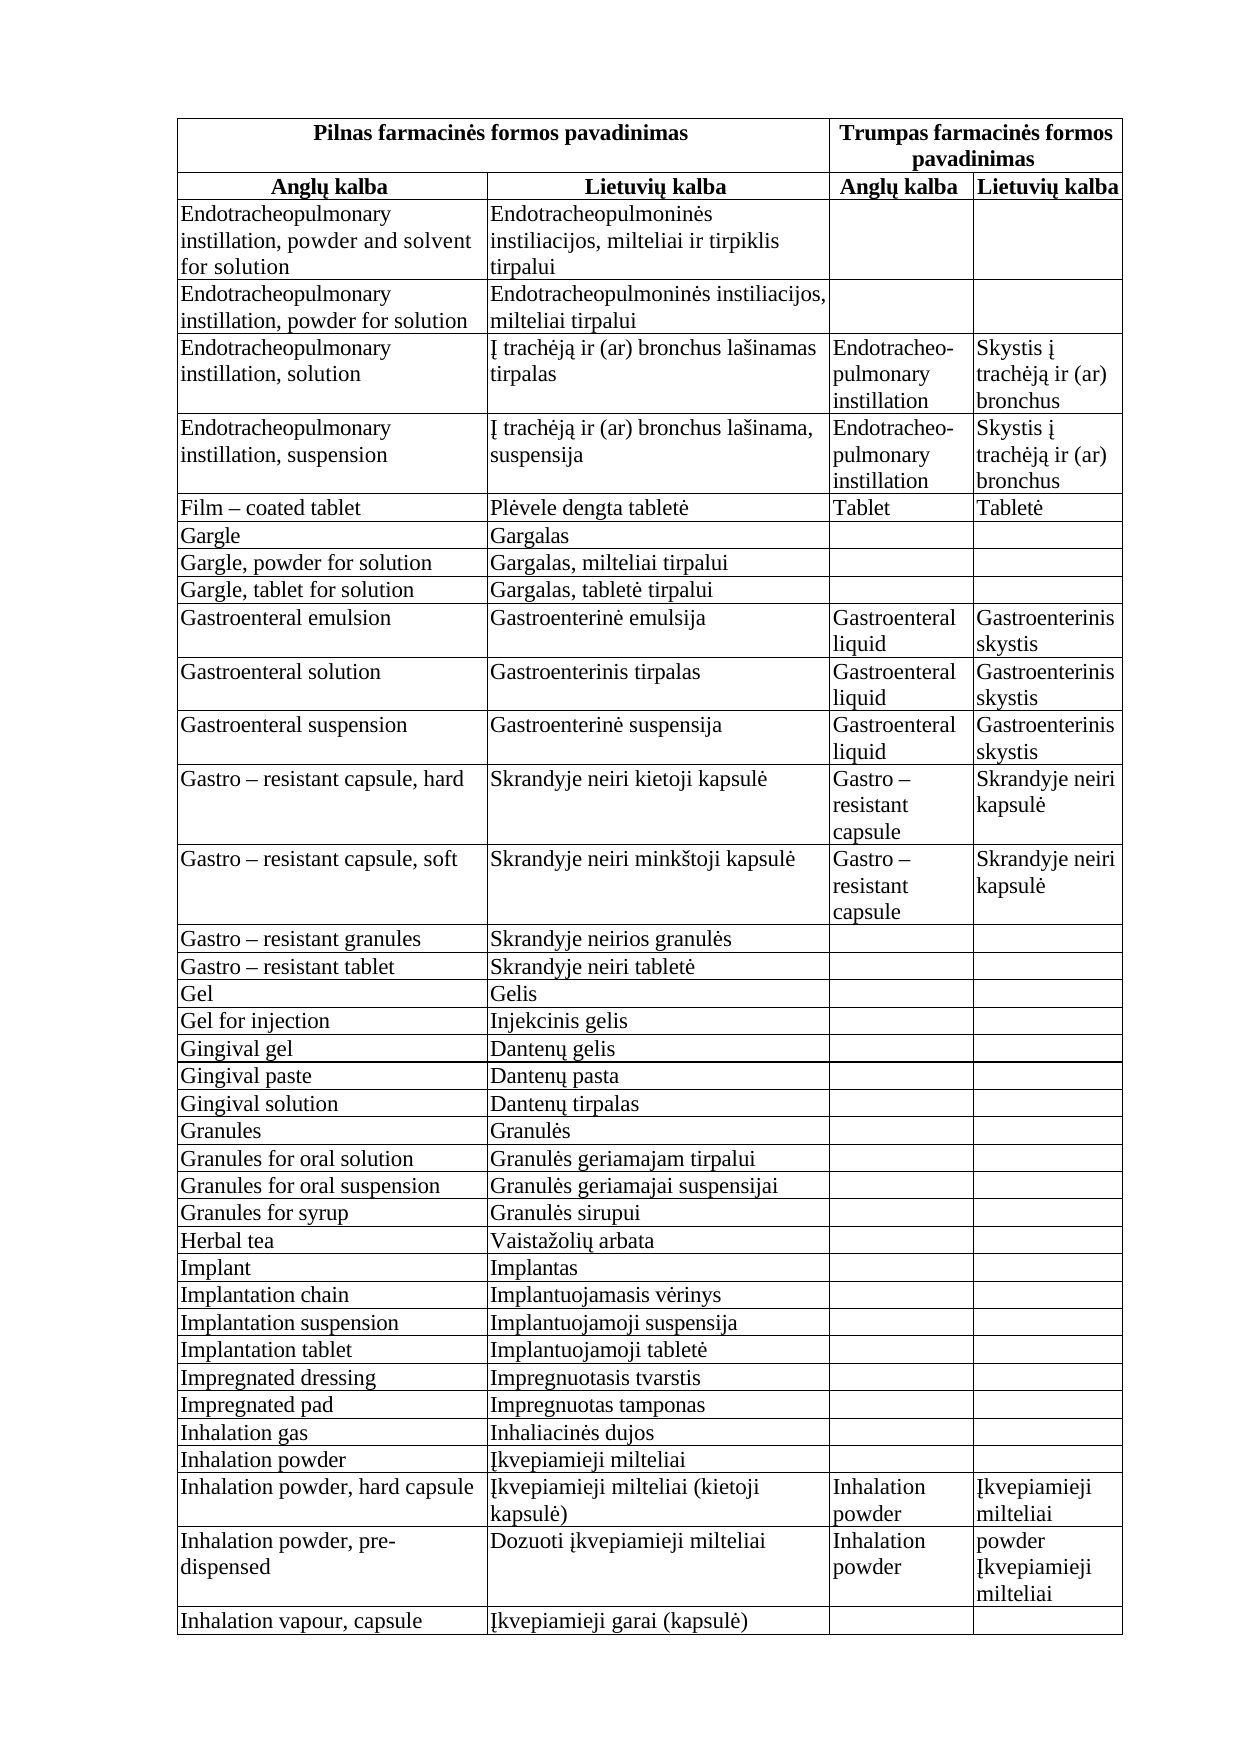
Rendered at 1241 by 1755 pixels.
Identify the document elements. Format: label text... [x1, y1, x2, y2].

table_cell [830, 1008, 973, 1034]
table_cell Implantuojamoji suspensija [488, 1309, 829, 1335]
table_cell [974, 1254, 1122, 1281]
table_cell Granules for syrup [178, 1199, 487, 1226]
table_cell Implantation suspension [178, 1309, 487, 1335]
table_cell Skystis į trachėją ir (ar) bronchus [974, 334, 1122, 413]
table_cell Impregnated pad [178, 1391, 487, 1417]
table_cell Gastroenteral solution [178, 658, 487, 710]
table_cell [830, 1254, 973, 1281]
table_cell Gel [178, 980, 487, 1007]
table_cell [830, 1607, 973, 1633]
table_cell [974, 1117, 1122, 1143]
table_cell Įkvepiamieji milteliai [488, 1446, 829, 1472]
table_cell [974, 1309, 1122, 1335]
table_cell [974, 1364, 1122, 1390]
table_cell Implantation chain [178, 1282, 487, 1308]
table_cell Į trachėją ir (ar) bronchus lašinamas tirpalas [488, 334, 829, 413]
table_cell Lietuvių kalba [488, 173, 829, 199]
table_cell Granulės geriamajam tirpalui [488, 1145, 829, 1171]
table_cell Gargalas [488, 522, 829, 548]
table_cell Gastroenteral suspension [178, 711, 487, 764]
table_cell Implantas [488, 1254, 829, 1281]
table_cell Dantenų gelis [488, 1035, 829, 1061]
table_cell Gingival solution [178, 1090, 487, 1116]
table_cell Skrandyje neiri kapsulė [974, 765, 1122, 844]
table_cell [830, 1117, 973, 1143]
table_cell [974, 200, 1122, 279]
table_cell Į trachėją ir (ar) bronchus lašinama, suspensija [488, 414, 829, 493]
table_cell Inhalation gas [178, 1419, 487, 1445]
table_cell Plėvele dengta tabletė [488, 494, 829, 521]
table_cell Tabletė [974, 494, 1122, 521]
table_cell [974, 1008, 1122, 1034]
table_cell Gastroenterinis skystis [974, 604, 1122, 657]
table_cell Gastroenteral liquid [830, 658, 973, 710]
table_cell [974, 1419, 1122, 1445]
table_cell Gastroenterinė emulsija [488, 604, 829, 657]
table_cell Inhaliacinės dujos [488, 1419, 829, 1445]
table_cell [830, 1090, 973, 1116]
table_cell Gargalas, milteliai tirpalui [488, 549, 829, 576]
table_cell Skrandyje neiri tabletė [488, 953, 829, 979]
table_cell Skrandyje neiri minkštoji kapsulė [488, 845, 829, 924]
table_cell Endotracheo- pulmonary instillation [830, 334, 973, 413]
table_cell [830, 1446, 973, 1472]
table_cell Implant [178, 1254, 487, 1281]
table_cell Gastroenterinis skystis [974, 711, 1122, 764]
table_cell Gastro – resistant capsule [830, 845, 973, 924]
table_cell Implantation tablet [178, 1336, 487, 1363]
table_cell Gastro – resistant capsule [830, 765, 973, 844]
table_cell [974, 522, 1122, 548]
table_cell [830, 522, 973, 548]
table_cell [974, 1172, 1122, 1198]
table_cell Įkvepiamieji milteliai [974, 1473, 1122, 1526]
table_cell Endotracheopulmonary instillation, suspension [178, 414, 487, 493]
table_cell Anglų kalba [830, 173, 973, 199]
table_cell Impregnated dressing [178, 1364, 487, 1390]
table_cell Implantuojamoji tabletė [488, 1336, 829, 1363]
table_cell [974, 1145, 1122, 1171]
table_cell Gastroenterinis tirpalas [488, 658, 829, 710]
table_cell [830, 280, 973, 333]
table_cell Vaistažolių arbata [488, 1227, 829, 1253]
table_cell Impregnuotasis tvarstis [488, 1364, 829, 1390]
table_cell [830, 549, 973, 576]
table_cell Gingival paste [178, 1063, 487, 1089]
table_cell Gelis [488, 980, 829, 1007]
table_cell Anglų kalba [178, 173, 487, 199]
table_cell Implantuojamasis vėrinys [488, 1282, 829, 1308]
table_header Pilnas farmacinės formos pavadinimas [178, 119, 829, 172]
table_cell Granulės sirupui [488, 1199, 829, 1226]
table_cell Granulės geriamajai suspensijai [488, 1172, 829, 1198]
table_cell Inhalation powder, pre-dispensed [178, 1527, 487, 1606]
table_cell [974, 1199, 1122, 1226]
table_cell [974, 1336, 1122, 1363]
table_cell Gastro – resistant tablet [178, 953, 487, 979]
table_cell Dantenų pasta [488, 1063, 829, 1089]
table_cell [974, 953, 1122, 979]
table_cell Granulės [488, 1117, 829, 1143]
table_cell Inhalation powder [830, 1527, 973, 1606]
table_cell Impregnuotas tamponas [488, 1391, 829, 1417]
table_cell [974, 577, 1122, 603]
table_cell [974, 280, 1122, 333]
table_cell [830, 1063, 973, 1089]
table_cell Skrandyje neirios granulės [488, 925, 829, 952]
table_cell Endotracheopulmoninės instiliacijos, milteliai tirpalui [488, 280, 829, 333]
table_cell Tablet [830, 494, 973, 521]
table_cell powder Įkvepiamieji milteliai [974, 1527, 1122, 1606]
table_cell Inhalation powder, hard capsule [178, 1473, 487, 1526]
table_header Trumpas farmacinės formos pavadinimas [830, 119, 1122, 172]
table_cell [830, 925, 973, 952]
table_cell Granules for oral solution [178, 1145, 487, 1171]
table_cell Dozuoti įkvepiamieji milteliai [488, 1527, 829, 1606]
table_cell Gastroenteral liquid [830, 711, 973, 764]
table_cell Endotracheopulmonary instillation, powder for solution [178, 280, 487, 333]
table_cell [974, 1063, 1122, 1089]
table_cell Įkvepiamieji garai (kapsulė) [488, 1607, 829, 1633]
table_cell [830, 1172, 973, 1198]
table_cell [830, 1199, 973, 1226]
table_cell [974, 1227, 1122, 1253]
table_cell [830, 1419, 973, 1445]
table_cell Skystis į trachėją ir (ar) bronchus [974, 414, 1122, 493]
table_cell Gastro – resistant capsule, hard [178, 765, 487, 844]
table_cell Gastroenteral emulsion [178, 604, 487, 657]
table_cell [974, 980, 1122, 1007]
table_cell [830, 1145, 973, 1171]
table_cell Gel for injection [178, 1008, 487, 1034]
table_cell [830, 1336, 973, 1363]
table_cell Skrandyje neiri kietoji kapsulė [488, 765, 829, 844]
table_cell Dantenų tirpalas [488, 1090, 829, 1116]
table_cell [974, 1607, 1122, 1633]
table_cell Inhalation powder [178, 1446, 487, 1472]
table_cell Granules [178, 1117, 487, 1143]
table_cell Gingival gel [178, 1035, 487, 1061]
table_cell Inhalation powder [830, 1473, 973, 1526]
table_cell [830, 1309, 973, 1335]
table_cell Gargle [178, 522, 487, 548]
table_cell Endotracheopulmonary instillation, solution [178, 334, 487, 413]
table_cell [974, 1035, 1122, 1061]
table_cell Film – coated tablet [178, 494, 487, 521]
table_cell [830, 1282, 973, 1308]
table_cell [974, 1282, 1122, 1308]
table_cell Gastro – resistant granules [178, 925, 487, 952]
table_cell [974, 1446, 1122, 1472]
table_cell Gargle, powder for solution [178, 549, 487, 576]
table_cell [830, 577, 973, 603]
table_cell Įkvepiamieji milteliai (kietoji kapsulė) [488, 1473, 829, 1526]
table_cell Skrandyje neiri kapsulė [974, 845, 1122, 924]
table_cell Endotracheo- pulmonary instillation [830, 414, 973, 493]
table_cell [974, 1090, 1122, 1116]
table_cell Inhalation vapour, capsule [178, 1607, 487, 1633]
table_cell Granules for oral suspension [178, 1172, 487, 1198]
table_cell [974, 549, 1122, 576]
table_cell Endotracheopulmonary instillation, powder and solvent for solution [178, 200, 487, 279]
table_cell [830, 1364, 973, 1390]
table_cell Endotracheopulmoninės instiliacijos, milteliai ir tirpiklis tirpalui [488, 200, 829, 279]
table_cell [830, 980, 973, 1007]
table_cell Gastroenteral liquid [830, 604, 973, 657]
table_cell [830, 1035, 973, 1061]
table_cell [830, 953, 973, 979]
table_cell Lietuvių kalba [974, 173, 1122, 199]
table_cell [830, 1391, 973, 1417]
table_cell [830, 200, 973, 279]
table_cell Herbal tea [178, 1227, 487, 1253]
table_cell [974, 925, 1122, 952]
table_cell Gastroenterinis skystis [974, 658, 1122, 710]
table_cell Gastro – resistant capsule, soft [178, 845, 487, 924]
table_cell [974, 1391, 1122, 1417]
table_cell Gargle, tablet for solution [178, 577, 487, 603]
table_cell Gastroenterinė suspensija [488, 711, 829, 764]
table_cell Injekcinis gelis [488, 1008, 829, 1034]
table_cell Gargalas, tabletė tirpalui [488, 577, 829, 603]
table_cell [830, 1227, 973, 1253]
